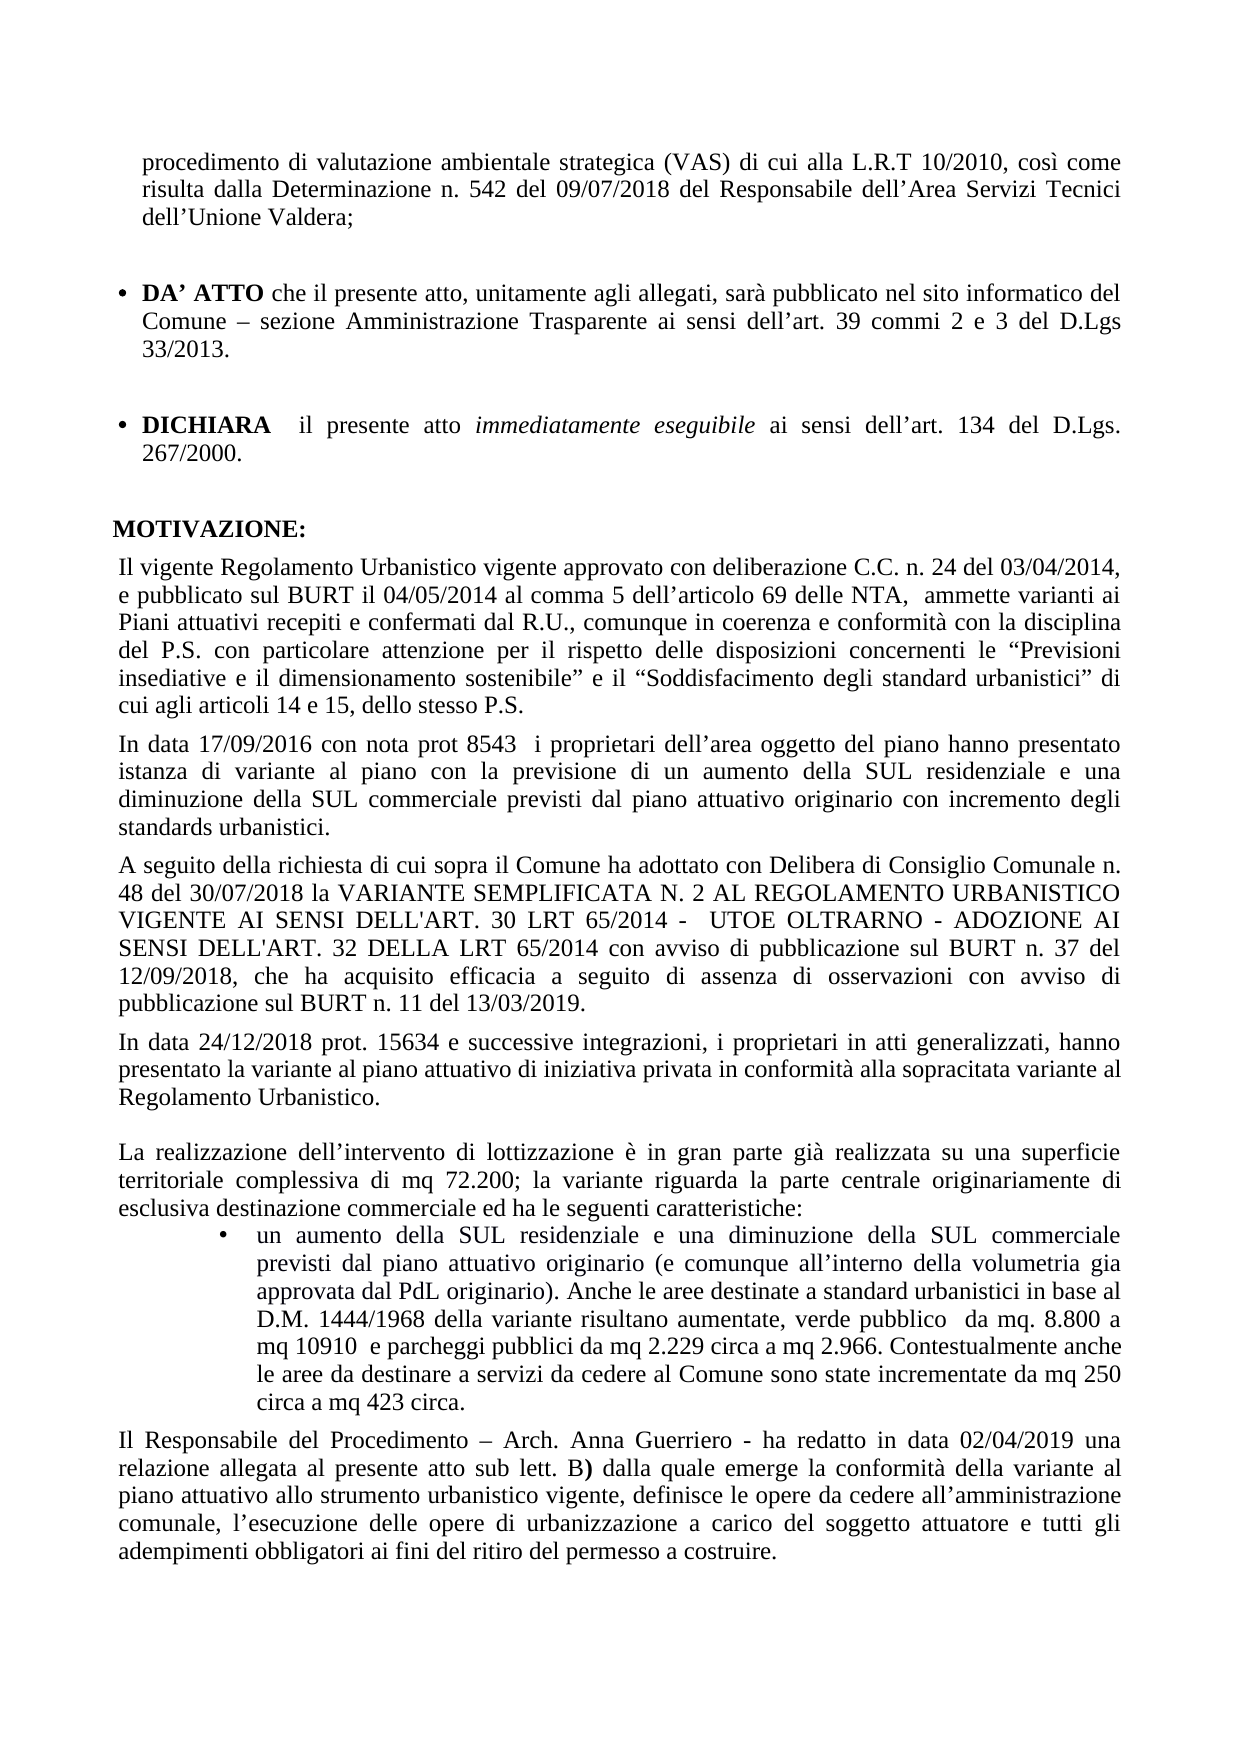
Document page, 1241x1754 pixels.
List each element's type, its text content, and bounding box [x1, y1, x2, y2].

text Il vigente Regolamento Urbanistico vigente approvato con deliberazione C.C. n. 24 del 03/04/2014, e pubblicato sul BURT il 04/05/2014 al comma 5 dell’articolo 69 delle NTA, ammette varianti ai Piani attuativi recepiti e confermati dal R.U., comunque in coerenza e conformità con la disciplina del P.S. con particolare attenzione per il rispetto delle disposizioni concernenti le “Previsioni insediative e il dimensionamento sostenibile” e il “Soddisfacimento degli standard urbanistici” di cui agli articoli 14 e 15, dello stesso P.S. [118, 553, 1122, 719]
text In data 24/12/2018 prot. 15634 e successive integrazioni, i proprietari in atti generalizzati, hanno presentato la variante al piano attuativo di iniziativa privata in conformità alla sopracitata variante al Regolamento Urbanistico. [118, 1028, 1122, 1111]
text Il Responsabile del Procedimento – Arch. Anna Guerriero - ha redatto in data 02/04/2019 una relazione allegata al presente atto sub lett. B) dalla quale emerge la conformità della variante al piano attuativo allo strumento urbanistico vigente, definisce le opere da cedere all’amministrazione comunale, l’esecuzione delle opere di urbanizzazione a carico del soggetto attuatore e tutti gli adempimenti obbligatori ai fini del ritiro del permesso a costruire. [118, 1426, 1122, 1564]
text MOTIVAZIONE: [112, 515, 1122, 543]
list DICHIARA il presente atto immediatamente eseguibile ai sensi dell’art. 134 del D.Lgs. 267/2000. [118, 411, 1122, 466]
text A seguito della richiesta di cui sopra il Comune ha adottato con Delibera di Consiglio Comunale n. 48 del 30/07/2018 la VARIANTE SEMPLIFICATA N. 2 AL REGOLAMENTO URBANISTICO VIGENTE AI SENSI DELL'ART. 30 LRT 65/2014 - UTOE OLTRARNO - ADOZIONE AI SENSI DELL'ART. 32 DELLA LRT 65/2014 con avviso di pubblicazione sul BURT n. 37 del 12/09/2018, che ha acquisito efficacia a seguito di assenza di osservazioni con avviso di pubblicazione sul BURT n. 11 del 13/03/2019. [118, 851, 1122, 1017]
list un aumento della SUL residenziale e una diminuzione della SUL commerciale previsti dal piano attuativo originario (e comunque all’interno della volumetria gia approvata dal PdL originario). Anche le aree destinate a standard urbanistici in base al D.M. 1444/1968 della variante risultano aumentate, verde pubblico da mq. 8.800 a mq 10910 e parcheggi pubblici da mq 2.229 circa a mq 2.966. Contestualmente anche le aree da destinare a servizi da cedere al Comune sono state incrementate da mq 250 circa a mq 423 circa. [219, 1222, 1122, 1416]
text In data 17/09/2016 con nota prot 8543 i proprietari dell’area oggetto del piano hanno presentato istanza di variante al piano con la previsione di un aumento della SUL residenziale e una diminuzione della SUL commerciale previsti dal piano attuativo originario con incremento degli standards urbanistici. [118, 730, 1122, 841]
list DA’ ATTO che il presente atto, unitamente agli allegati, sarà pubblicato nel sito informatico del Comune – sezione Amministrazione Trasparente ai sensi dell’art. 39 commi 2 e 3 del D.Lgs 33/2013. [118, 279, 1122, 362]
text La realizzazione dell’intervento di lottizzazione è in gran parte già realizzata su una superficie territoriale complessiva di mq 72.200; la variante riguarda la parte centrale originariamente di esclusiva destinazione commerciale ed ha le seguenti caratteristiche: [118, 1138, 1122, 1222]
list procedimento di valutazione ambientale strategica (VAS) di cui alla L.R.T 10/2010, così come risulta dalla Determinazione n. 542 del 09/07/2018 del Responsabile dell’Area Servizi Tecnici dell’Unione Valdera; [118, 148, 1122, 231]
